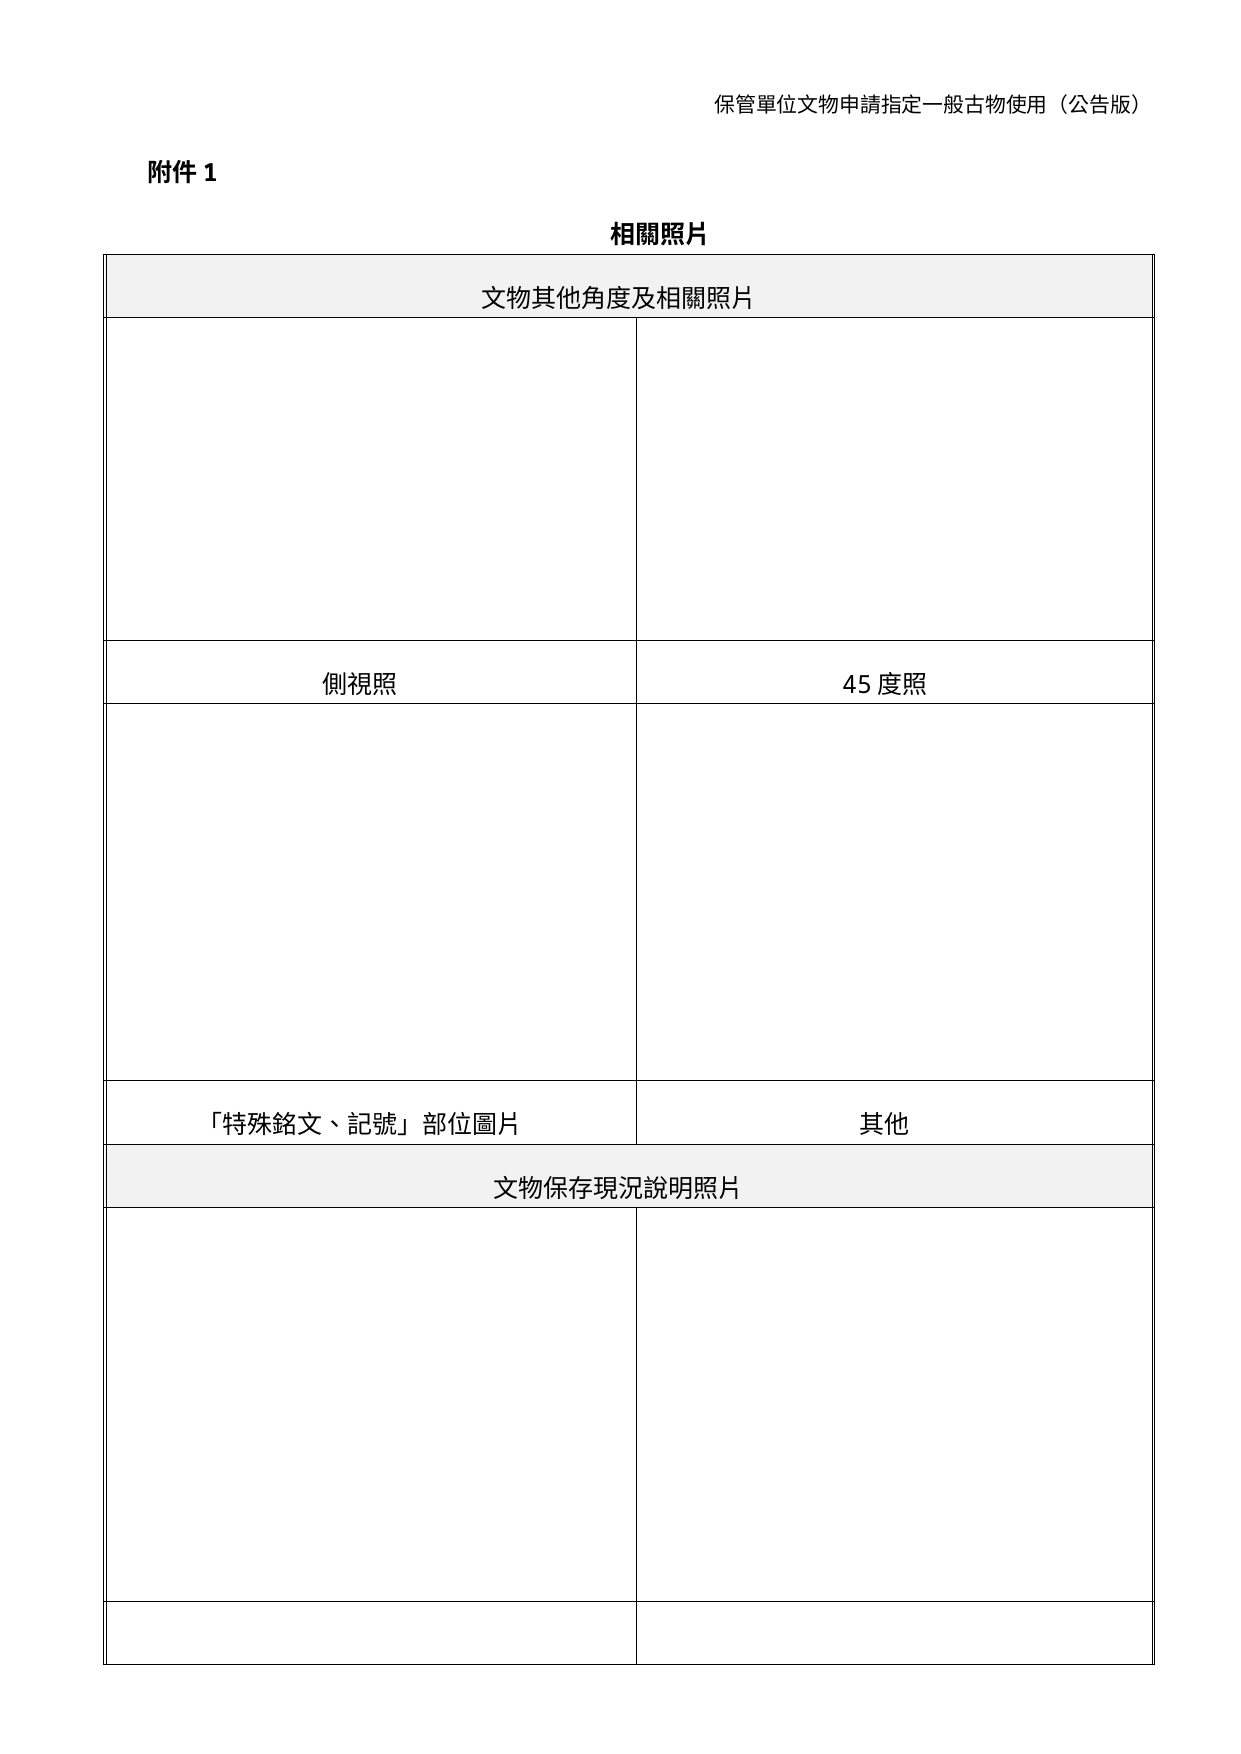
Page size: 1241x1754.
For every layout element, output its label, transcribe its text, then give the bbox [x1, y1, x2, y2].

table_cell [637, 318, 1152, 639]
table_cell 側視照 [107, 641, 636, 703]
table_cell [107, 1602, 636, 1664]
table_cell [637, 704, 1152, 1080]
table_cell 文物保存現況說明照片 [107, 1145, 1152, 1207]
table_cell [107, 318, 636, 639]
table_cell 45度照 [637, 641, 1152, 703]
text 相關照片 [148, 191, 1172, 254]
table_header 文物其他角度及相關照片 [107, 255, 1152, 317]
table_cell [107, 1208, 636, 1601]
text 附件1 [148, 129, 1172, 191]
table_cell 其他 [637, 1081, 1152, 1144]
table_cell [637, 1208, 1152, 1601]
table_cell [107, 704, 636, 1080]
table_cell 「特殊銘文、記號」部位圖片 [107, 1081, 636, 1144]
table_cell [637, 1602, 1152, 1664]
